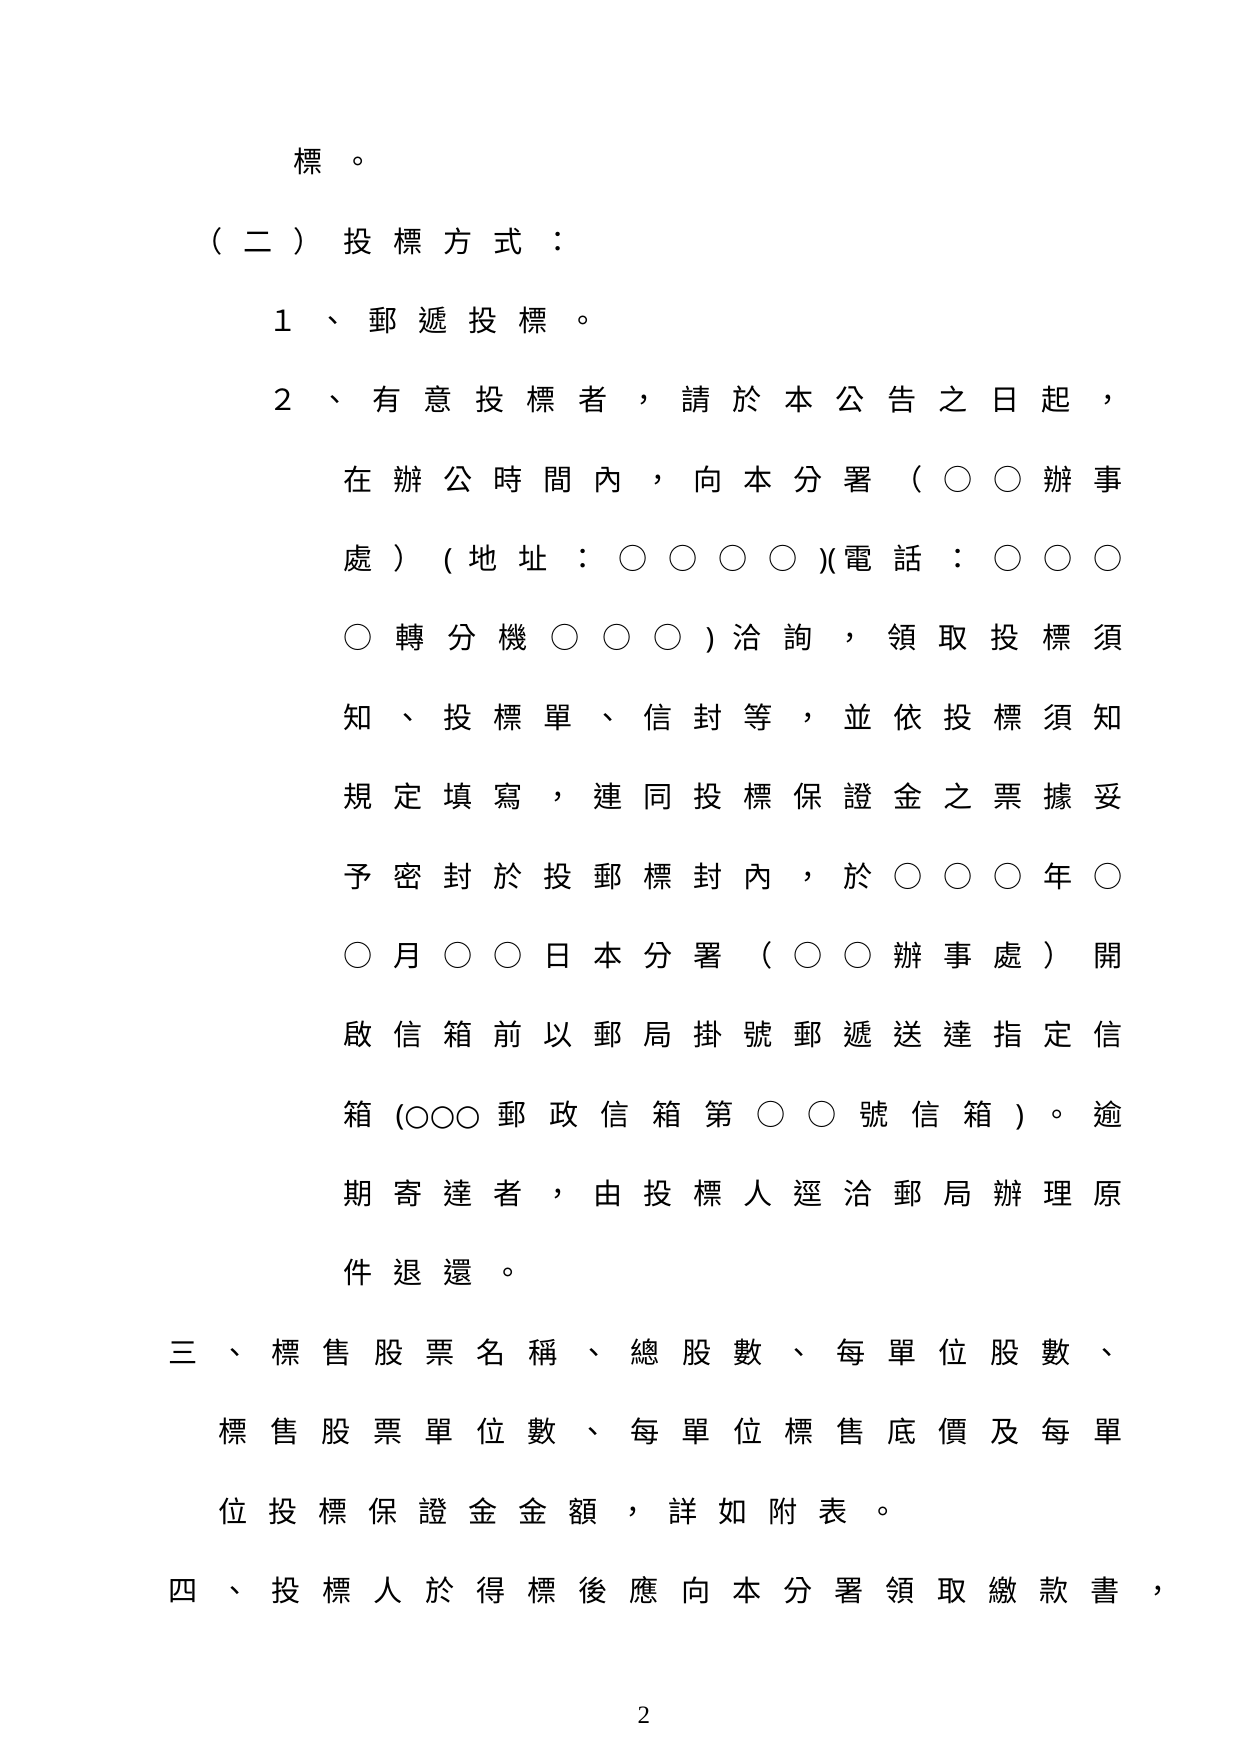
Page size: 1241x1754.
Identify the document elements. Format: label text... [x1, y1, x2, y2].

text ２、有意投標者，請於本公告之日起，在辦公時間內，向本分署（○○辦事處）(地址：○○○○)(電話：○○○○轉分機○○○)洽詢，領取投標須知、投標單、信封等，並依投標須知規定填寫，連同投標保證金之票據妥予密封於投郵標封內，於○○○年○○月○○日本分署（○○辦事處）開啟信箱前以郵局掛號郵遞送達指定信箱(○○○郵政信箱第○○號信箱)。逾期寄達者，由投標人逕洽郵局辦理原件退還。 [269, 358, 1144, 1311]
text 四、投標人於得標後應向本分署領取繳款書，於○○○年○○月○○日前逕向指定銀行一次繳清全部價款，如因故延後開標，上述應繳價期限亦隨延後開標日數順延之。 [147, 1549, 1144, 1628]
text 三、標售股票名稱、總股數、每單位股數、標售股票單位數、每單位標售底價及每單位投標保證金金額，詳如附表。 [147, 1311, 1144, 1549]
text 標。 [191, 120, 1144, 200]
text （二）投標方式： [191, 200, 1144, 279]
text １、郵遞投標。 [244, 279, 1144, 358]
